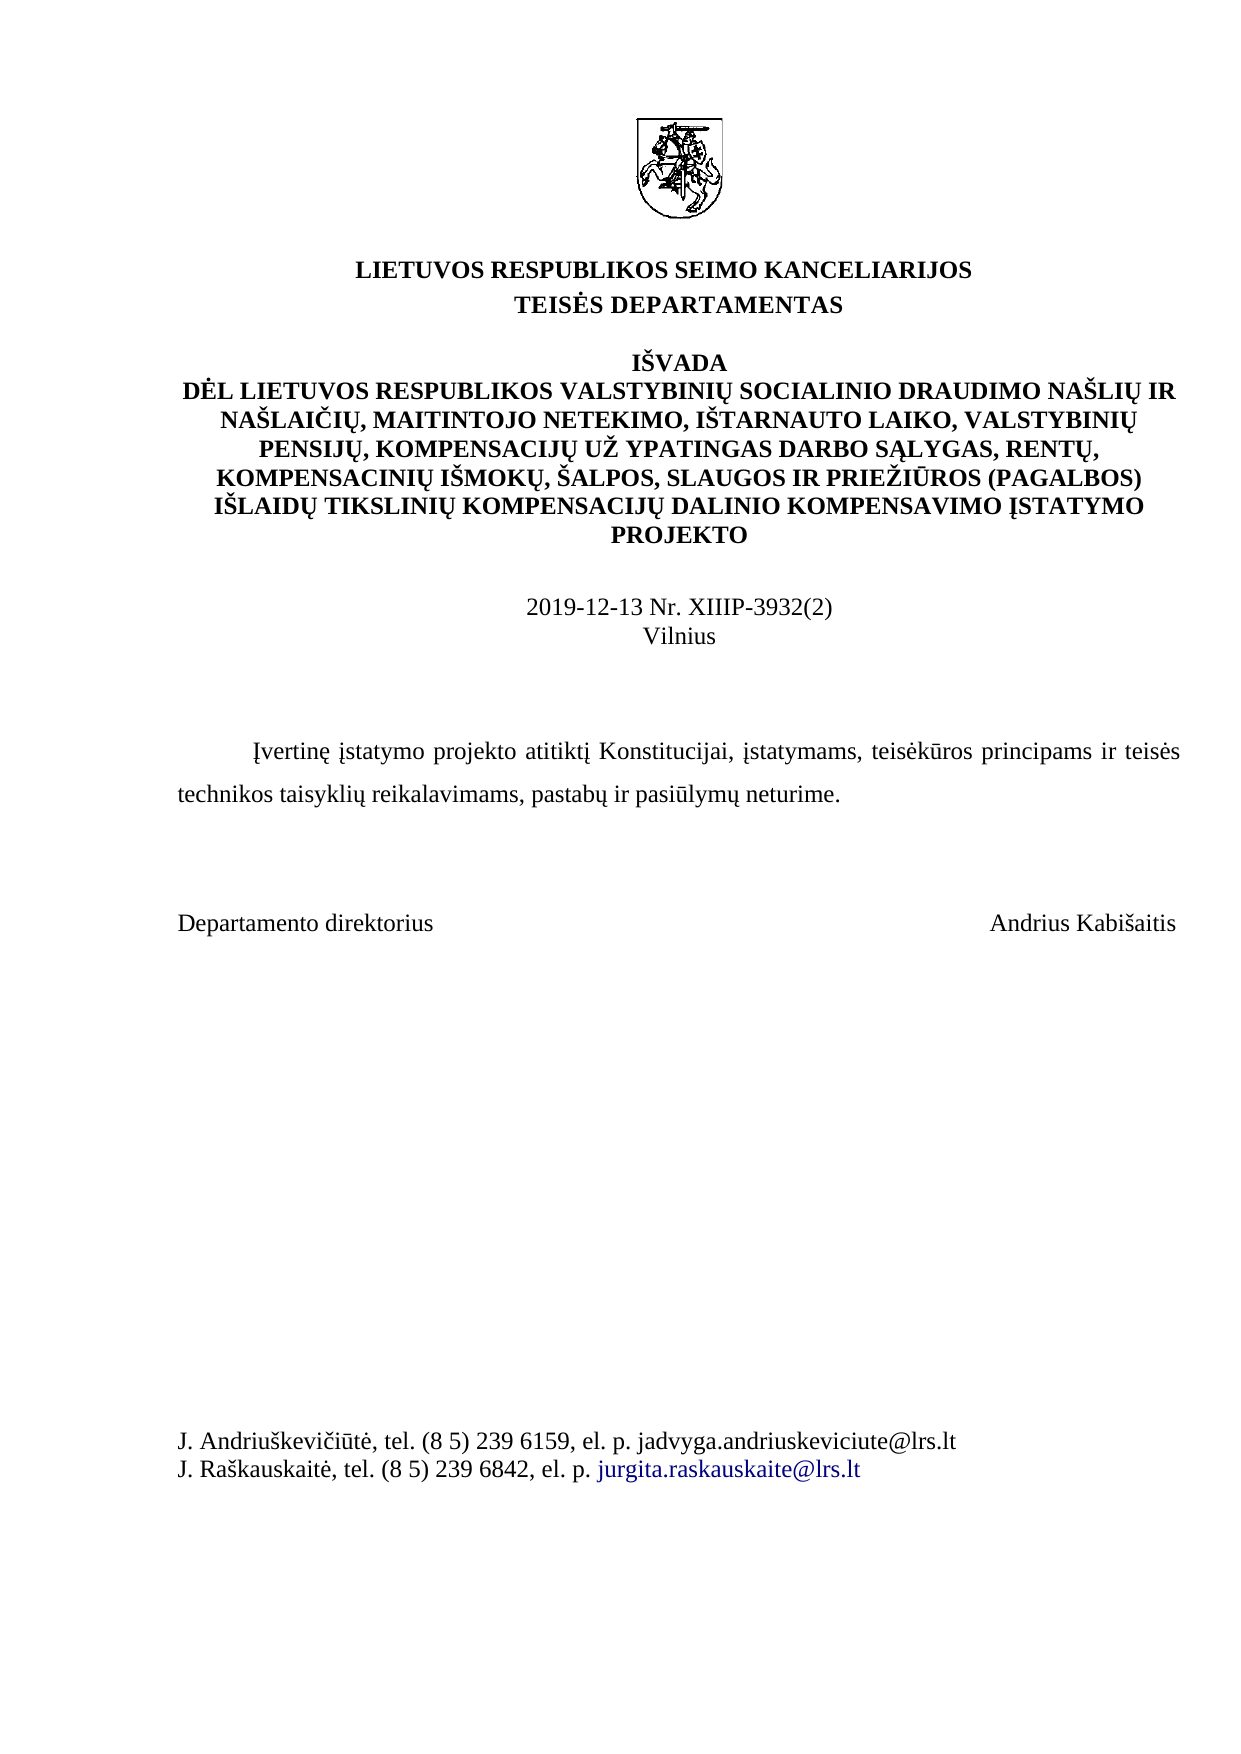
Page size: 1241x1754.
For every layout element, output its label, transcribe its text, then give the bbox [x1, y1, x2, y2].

text 2019-12-13 Nr. XIIIP-3932(2) [177, 592, 1181, 621]
text Vilnius [177, 621, 1181, 649]
text J. Andriuškevičiūtė, tel. (8 5) 239 6159, el. p. jadvyga.andriuskeviciute@lrs.lt [177, 1426, 1181, 1454]
text Įvertinę įstatymo projekto atitiktį Konstitucijai, įstatymams, teisėkūros principams ir teisės technikos taisyklių reikalavimams, pastabų ir pasiūlymų neturime. [177, 736, 1181, 808]
text IŠVADA [177, 348, 1181, 376]
text TEISĖS DEPARTAMENTAS [177, 290, 1180, 319]
text Departamento direktorius Andrius Kabišaitis [177, 908, 1181, 937]
text LIETUVOS RESPUBLIKOS SEIMO KANCELIARIJOS [177, 255, 1151, 284]
text DĖL LIETUVOS RESPUBLIKOS VALSTYBINIŲ SOCIALINIO DRAUDIMO NAŠLIŲ IR NAŠLAIČIŲ, MAITINTOJO NETEKIMO, IŠTARNAUTO LAIKO, VALSTYBINIŲ PENSIJŲ, KOMPENSACIJŲ UŽ YPATINGAS DARBO SĄLYGAS, RENTŲ, KOMPENSACINIŲ IŠMOKŲ, ŠALPOS, SLAUGOS IR PRIEŽIŪROS (PAGALBOS) IŠLAIDŲ TIKSLINIŲ KOMPENSACIJŲ DALINIO KOMPENSAVIMO ĮSTATYMO PROJEKTO [177, 376, 1181, 549]
text J. Raškauskaitė, tel. (8 5) 239 6842, el. p. jurgita.raskauskaite@lrs.lt [177, 1454, 1181, 1483]
